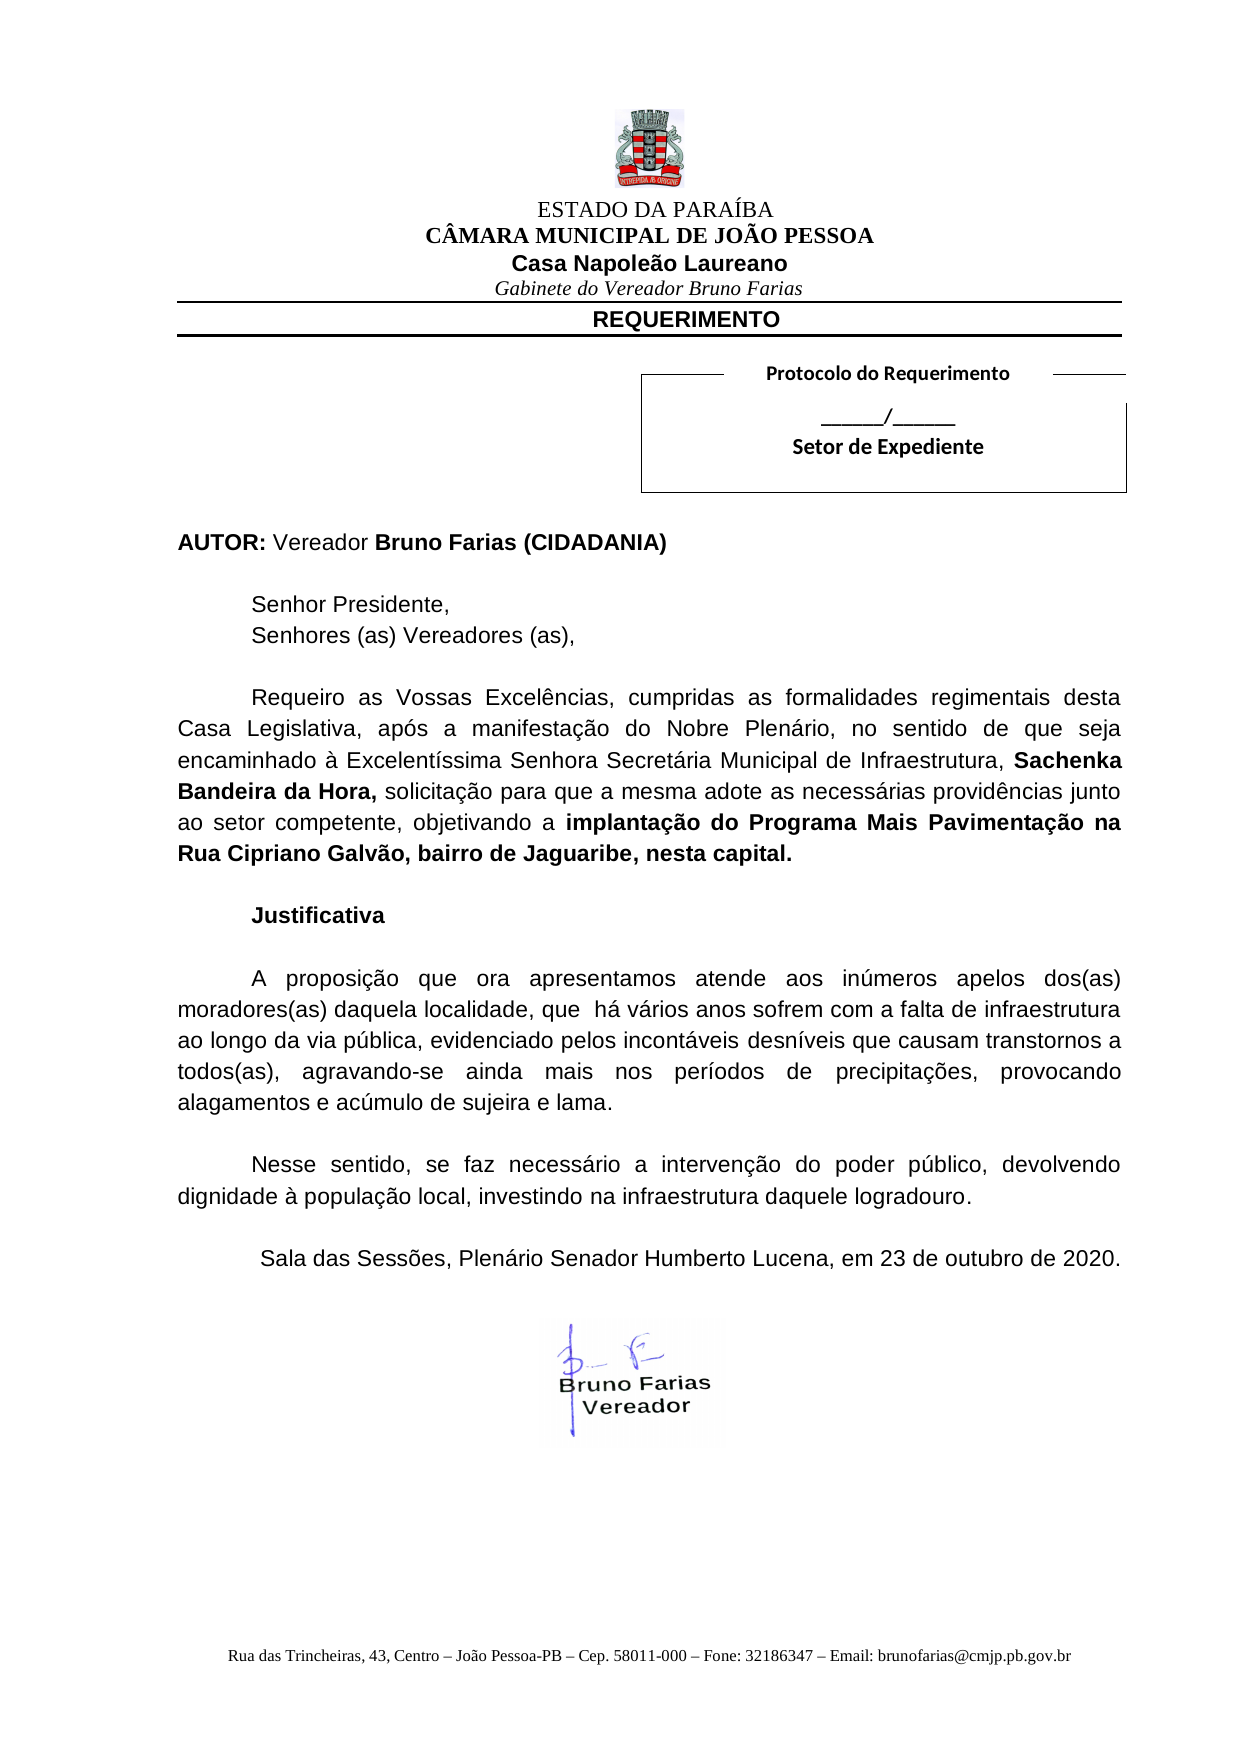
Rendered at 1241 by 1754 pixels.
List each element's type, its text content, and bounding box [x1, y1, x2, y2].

table_header [1053, 343, 1127, 374]
table_cell [1053, 432, 1126, 461]
text Nesse sentido, se faz necessário a intervenção do poder público, devolvendo dignidade à população local, investindo na infraestrutura daquele logradouro. [177, 1151, 1122, 1209]
text AUTOR: Vereador Bruno Farias (CIDADANIA) [177, 528, 1122, 555]
table_header [641, 343, 723, 374]
table_cell [1053, 374, 1127, 403]
text REQUERIMENTO [177, 303, 1122, 334]
text Sala das Sessões, Plenário Senador Humberto Lucena, em 23 de outubro de 2020. [177, 1244, 1122, 1271]
table_cell [1053, 403, 1126, 432]
table_cell [724, 461, 1053, 492]
table_cell Setor de Expediente [724, 432, 1053, 461]
text Justificativa [177, 902, 1122, 929]
text Senhor Presidente, [177, 590, 1122, 617]
table_cell [642, 403, 723, 432]
table_header Protocolo do Requerimento [724, 343, 1053, 403]
table_cell [1053, 461, 1126, 492]
table_cell [642, 432, 723, 461]
text Requeiro as Vossas Excelências, cumpridas as formalidades regimentais desta Casa Legislativa, após a manifestação do Nobre Plenário, no sentido de que seja encaminhado à Excelentíssima Senhora Secretária Municipal de Infraestrutura, Sachenka Bandeira da Hora, solicitação para que a mesma adote as necessárias providências junto ao setor competente, objetivando a implantação do Programa Mais Pavimentação na Rua Cipriano Galvão, bairro de Jaguaribe, nesta capital. [177, 684, 1122, 866]
text A proposição que ora apresentamos atende aos inúmeros apelos dos(as) moradores(as) daquela localidade, que há vários anos sofrem com a falta de infraestrutura ao longo da via pública, evidenciado pelos incontáveis desníveis que causam transtornos a todos(as), agravando-se ainda mais nos períodos de precipitações, provocando alagamentos e acúmulo de sujeira e lama. [177, 964, 1122, 1116]
picture [538, 1318, 727, 1448]
table_cell [642, 375, 723, 403]
table_cell ______/______ [724, 403, 1053, 432]
table_cell [642, 461, 723, 492]
text Senhores (as) Vereadores (as), [177, 621, 1122, 648]
